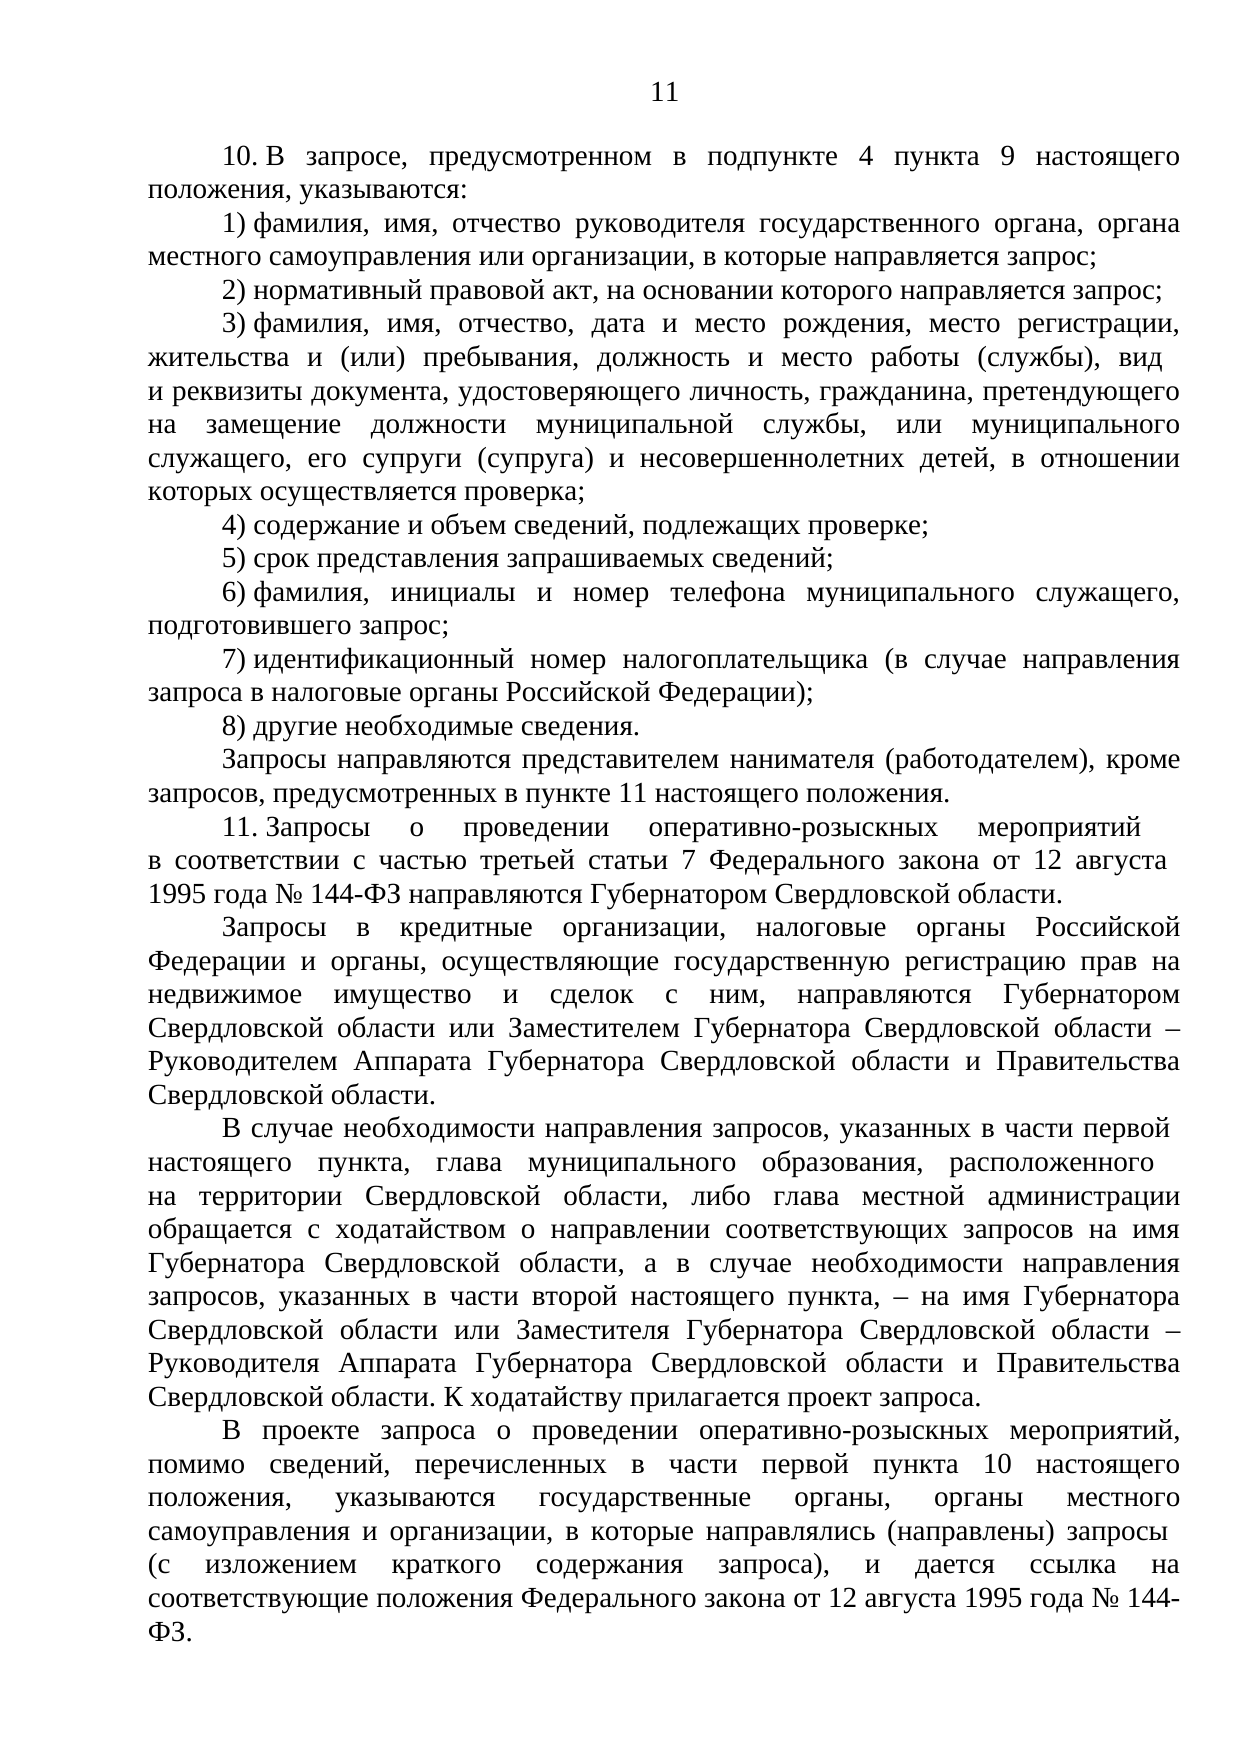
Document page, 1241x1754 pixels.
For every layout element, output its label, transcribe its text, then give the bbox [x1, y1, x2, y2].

text 8) другие необходимые сведения. [148, 708, 1181, 742]
text 11. Запросы о проведении оперативно-розыскных мероприятий в соответствии с частью третьей статьи 7 Федерального закона от 12 августа 1995 года № 144-ФЗ направляются Губернатором Свердловской области. [148, 809, 1181, 909]
text 6) фамилия, инициалы и номер телефона муниципального служащего, подготовившего запрос; [148, 574, 1181, 641]
text 2) нормативный правовой акт, на основании которого направляется запрос; [148, 272, 1181, 306]
text Запросы в кредитные организации, налоговые органы Российской Федерации и органы, осуществляющие государственную регистрацию прав на недвижимое имущество и сделок с ним, направляются Губернатором Свердловской области или Заместителем Губернатора Свердловской области – Руководителем Аппарата Губернатора Свердловской области и Правительства Свердловской области. [148, 909, 1181, 1111]
text 4) содержание и объем сведений, подлежащих проверке; [148, 507, 1181, 540]
text 5) срок представления запрашиваемых сведений; [148, 540, 1181, 574]
text 1) фамилия, имя, отчество руководителя государственного органа, органа местного самоуправления или организации, в которые направляется запрос; [148, 205, 1181, 272]
text 7) идентификационный номер налогоплательщика (в случае направления запроса в налоговые органы Российской Федерации); [148, 641, 1181, 708]
text 3) фамилия, имя, отчество, дата и место рождения, место регистрации, жительства и (или) пребывания, должность и место работы (службы), вид и реквизиты документа, удостоверяющего личность, гражданина, претендующего на замещение должности муниципальной службы, или муниципального служащего, его супруги (супруга) и несовершеннолетних детей, в отношении которых осуществляется проверка; [148, 306, 1181, 507]
text 10. В запросе, предусмотренном в подпункте 4 пункта 9 настоящего положения, указываются: [148, 138, 1181, 205]
text В проекте запроса о проведении оперативно-розыскных мероприятий, помимо сведений, перечисленных в части первой пункта 10 настоящего положения, указываются государственные органы, органы местного самоуправления и организации, в которые направлялись (направлены) запросы (с изложением краткого содержания запроса), и дается ссылка на соответствующие положения Федерального закона от 12 августа 1995 года № 144-ФЗ. [148, 1412, 1181, 1647]
text В случае необходимости направления запросов, указанных в части первой настоящего пункта, глава муниципального образования, расположенного на территории Свердловской области, либо глава местной администрации обращается с ходатайством о направлении соответствующих запросов на имя Губернатора Свердловской области, а в случае необходимости направления запросов, указанных в части второй настоящего пункта, – на имя Губернатора Свердловской области или Заместителя Губернатора Свердловской области – Руководителя Аппарата Губернатора Свердловской области и Правительства Свердловской области. К ходатайству прилагается проект запроса. [148, 1111, 1181, 1412]
text Запросы направляются представителем нанимателя (работодателем), кроме запросов, предусмотренных в пункте 11 настоящего положения. [148, 742, 1181, 809]
